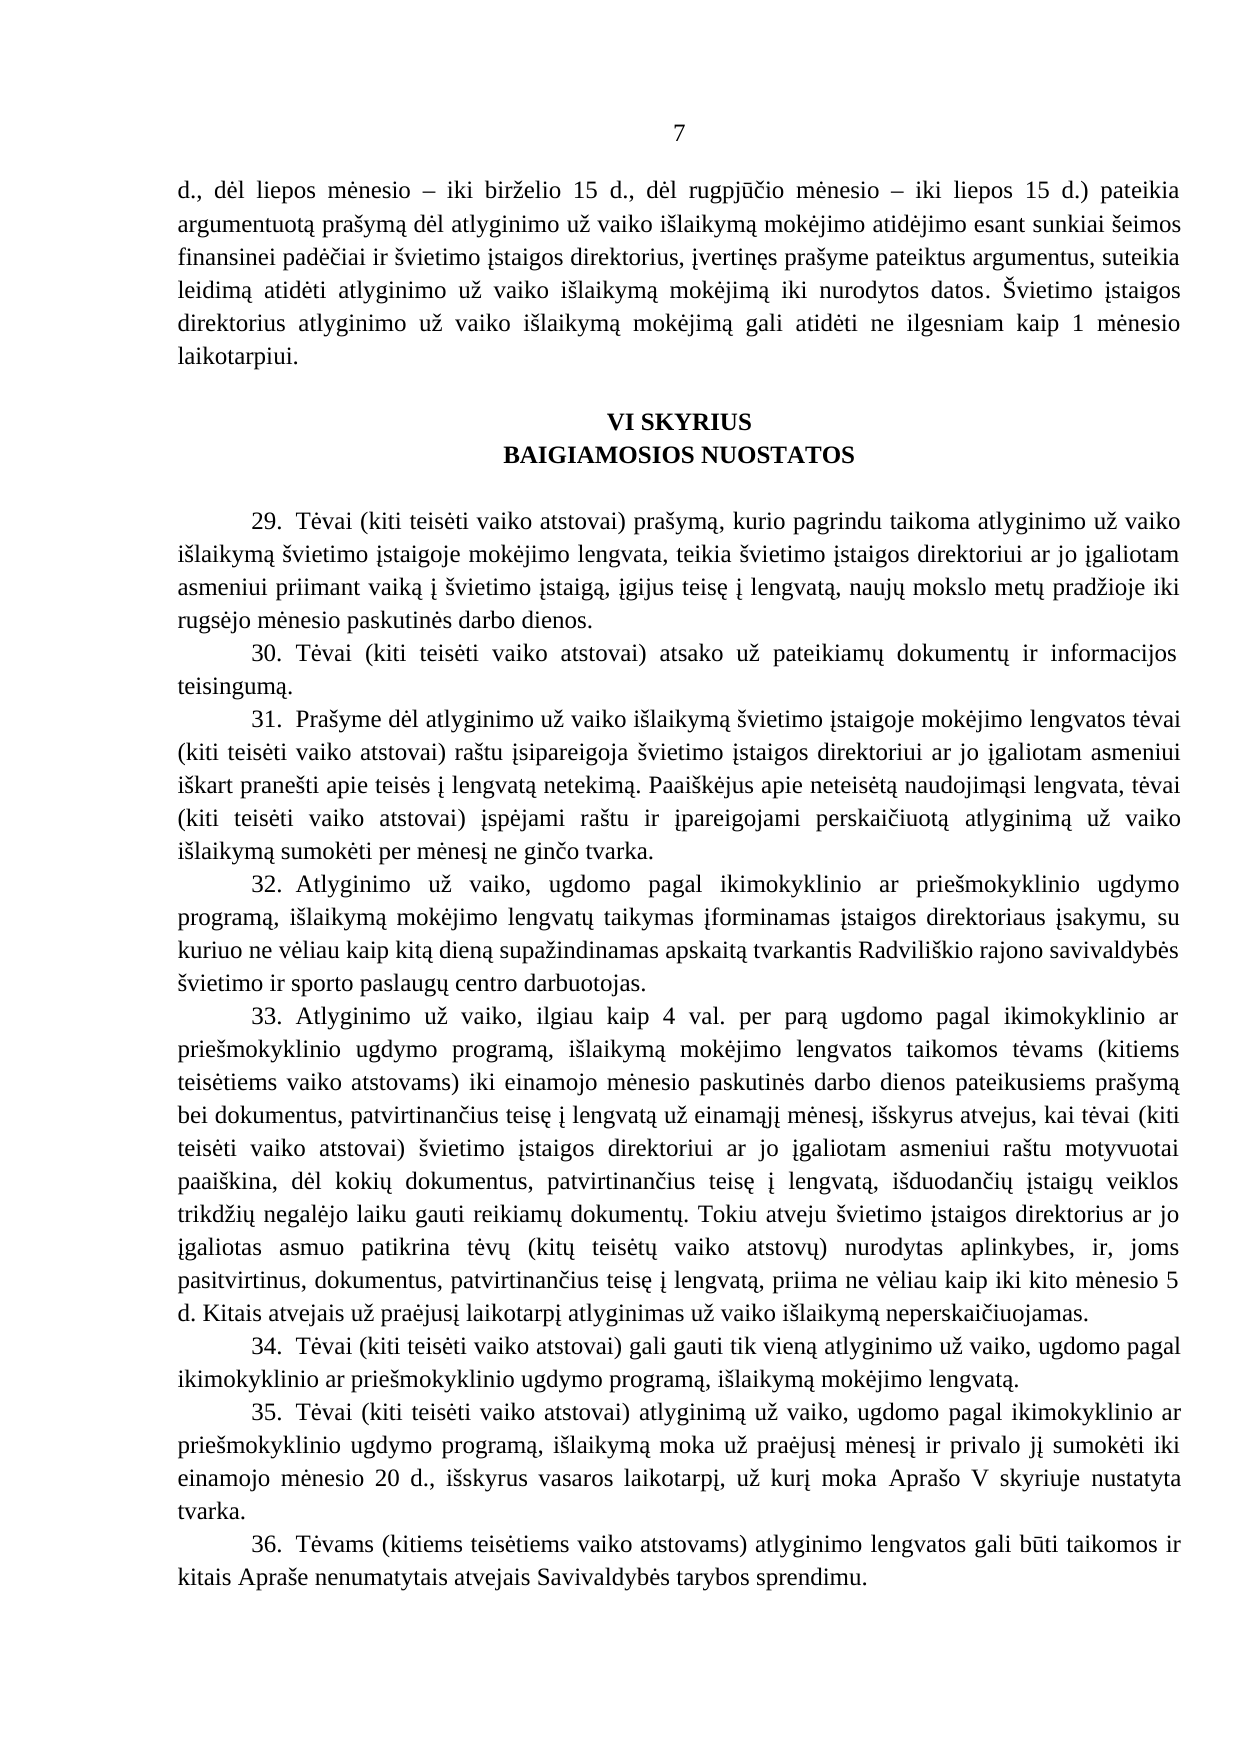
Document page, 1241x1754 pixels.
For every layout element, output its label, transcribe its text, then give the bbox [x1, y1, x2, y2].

text 31. Prašyme dėl atlyginimo už vaiko išlaikymą švietimo įstaigoje mokėjimo lengvatos tėvai (kiti teisėti vaiko atstovai) raštu įsipareigoja švietimo įstaigos direktoriui ar jo įgaliotam asmeniui iškart pranešti apie teisės į lengvatą netekimą. Paaiškėjus apie neteisėtą naudojimąsi lengvata, tėvai (kiti teisėti vaiko atstovai) įspėjami raštu ir įpareigojami perskaičiuotą atlyginimą už vaiko išlaikymą sumokėti per mėnesį ne ginčo tvarka. [177, 704, 1181, 865]
text d., dėl liepos mėnesio – iki birželio 15 d., dėl rugpjūčio mėnesio – iki liepos 15 d.) pateikia argumentuotą prašymą dėl atlyginimo už vaiko išlaikymą mokėjimo atidėjimo esant sunkiai šeimos finansinei padėčiai ir švietimo įstaigos direktorius, įvertinęs prašyme pateiktus argumentus, suteikia leidimą atidėti atlyginimo už vaiko išlaikymą mokėjimą iki nurodytos datos. Švietimo įstaigos direktorius atlyginimo už vaiko išlaikymą mokėjimą gali atidėti ne ilgesniam kaip 1 mėnesio laikotarpiui. [177, 176, 1181, 369]
text 32. Atlyginimo už vaiko, ugdomo pagal ikimokyklinio ar priešmokyklinio ugdymo programą, išlaikymą mokėjimo lengvatų taikymas įforminamas įstaigos direktoriaus įsakymu, su kuriuo ne vėliau kaip kitą dieną supažindinamas apskaitą tvarkantis Radviliškio rajono savivaldybės švietimo ir sporto paslaugų centro darbuotojas. [177, 869, 1180, 997]
text 30. Tėvai (kiti teisėti vaiko atstovai) atsako už pateikiamų dokumentų ir informacijos teisingumą. [177, 638, 1178, 700]
text 36. Tėvams (kitiems teisėtiems vaiko atstovams) atlyginimo lengvatos gali būti taikomos ir kitais Apraše nenumatytais atvejais Savivaldybės tarybos sprendimu. [177, 1529, 1181, 1591]
text 33. Atlyginimo už vaiko, ilgiau kaip 4 val. per parą ugdomo pagal ikimokyklinio ar priešmokyklinio ugdymo programą, išlaikymą mokėjimo lengvatos taikomos tėvams (kitiems teisėtiems vaiko atstovams) iki einamojo mėnesio paskutinės darbo dienos pateikusiems prašymą bei dokumentus, patvirtinančius teisę į lengvatą už einamąjį mėnesį, išskyrus atvejus, kai tėvai (kiti teisėti vaiko atstovai) švietimo įstaigos direktoriui ar jo įgaliotam asmeniui raštu motyvuotai paaiškina, dėl kokių dokumentus, patvirtinančius teisę į lengvatą, išduodančių įstaigų veiklos trikdžių negalėjo laiku gauti reikiamų dokumentų. Tokiu atveju švietimo įstaigos direktorius ar jo įgaliotas asmuo patikrina tėvų (kitų teisėtų vaiko atstovų) nurodytas aplinkybes, ir, joms pasitvirtinus, dokumentus, patvirtinančius teisę į lengvatą, priima ne vėliau kaip iki kito mėnesio 5 d. Kitais atvejais už praėjusį laikotarpį atlyginimas už vaiko išlaikymą neperskaičiuojamas. [177, 1001, 1180, 1327]
text 29. Tėvai (kiti teisėti vaiko atstovai) prašymą, kurio pagrindu taikoma atlyginimo už vaiko išlaikymą švietimo įstaigoje mokėjimo lengvata, teikia švietimo įstaigos direktoriui ar jo įgaliotam asmeniui priimant vaiką į švietimo įstaigą, įgijus teisę į lengvatą, naujų mokslo metų pradžioje iki rugsėjo mėnesio paskutinės darbo dienos. [177, 506, 1181, 634]
text 35. Tėvai (kiti teisėti vaiko atstovai) atlyginimą už vaiko, ugdomo pagal ikimokyklinio ar priešmokyklinio ugdymo programą, išlaikymą moka už praėjusį mėnesį ir privalo jį sumokėti iki einamojo mėnesio 20 d., išskyrus vasaros laikotarpį, už kurį moka Aprašo V skyriuje nustatyta tvarka. [177, 1397, 1181, 1525]
text VI SKYRIUS [177, 407, 1181, 436]
text 34. Tėvai (kiti teisėti vaiko atstovai) gali gauti tik vieną atlyginimo už vaiko, ugdomo pagal ikimokyklinio ar priešmokyklinio ugdymo programą, išlaikymą mokėjimo lengvatą. [177, 1331, 1181, 1393]
text BAIGIAMOSIOS NUOSTATOS [177, 440, 1181, 468]
